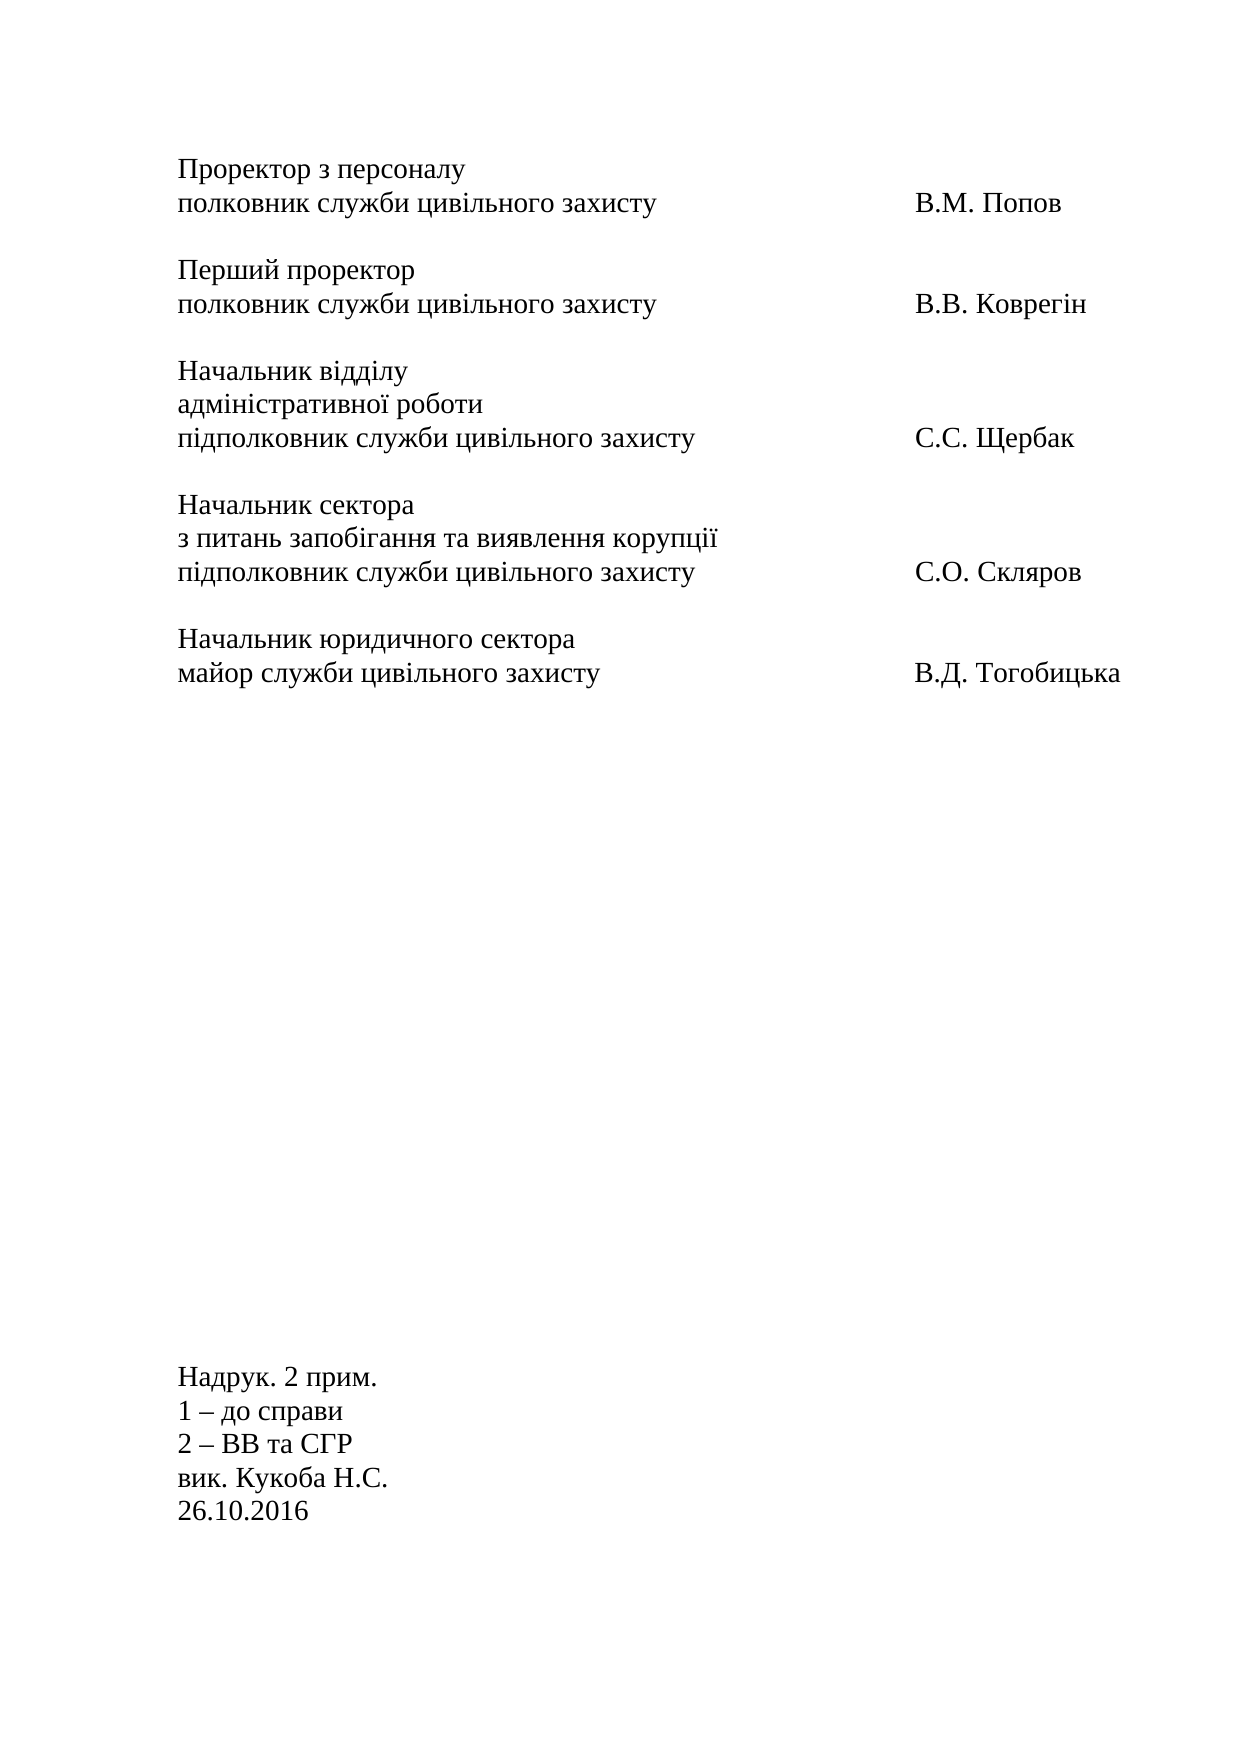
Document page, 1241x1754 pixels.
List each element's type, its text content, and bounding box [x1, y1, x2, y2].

text Перший проректор [177, 252, 1152, 286]
text Проректор з персоналу [177, 152, 1152, 185]
text майор служби цивільного захисту В.Д. Тогобицька [177, 655, 1152, 688]
text з питань запобігання та виявлення корупції [177, 521, 1152, 554]
text Начальник юридичного сектора [177, 621, 1152, 655]
text Надрук. 2 прим. [177, 1359, 1152, 1393]
text підполковник служби цивільного захисту С.О. Скляров [177, 554, 1152, 588]
text вик. Кукоба Н.С. [177, 1460, 1152, 1493]
text Начальник відділу [177, 353, 1152, 386]
text 1 – до справи [177, 1393, 1152, 1426]
text 2 – ВВ та СГР [177, 1426, 1152, 1460]
text адміністративної роботи [177, 386, 1152, 420]
text полковник служби цивільного захисту В.В. Коврегін [177, 286, 1152, 319]
text полковник служби цивільного захисту В.М. Попов [177, 185, 1152, 219]
text 26.10.2016 [177, 1493, 1152, 1527]
text підполковник служби цивільного захисту С.С. Щербак [177, 420, 1152, 453]
text Начальник сектора [177, 487, 1152, 521]
